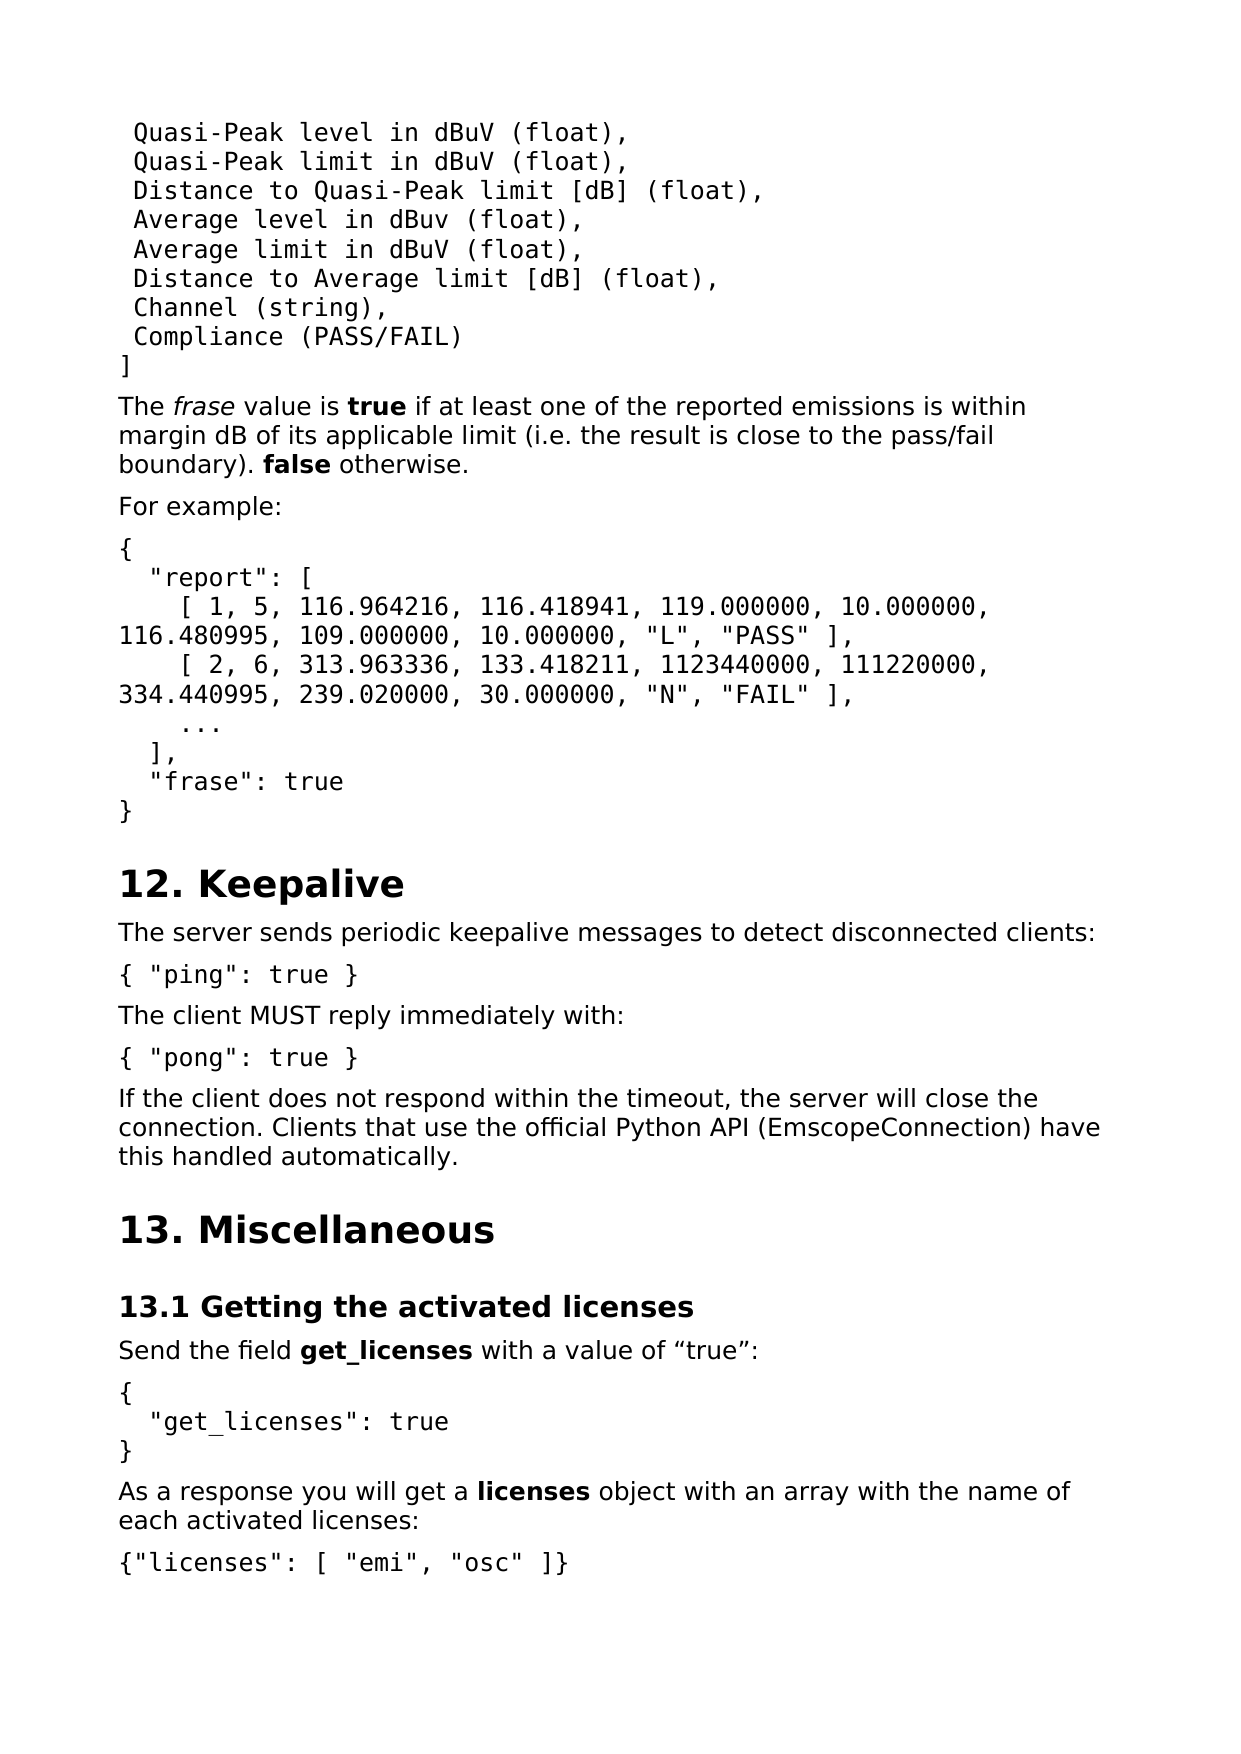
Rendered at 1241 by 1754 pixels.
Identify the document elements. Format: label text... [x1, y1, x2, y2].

text {"licenses": [ "emi", "osc" ]} [118, 1548, 1122, 1577]
text Send the field get_licenses with a value of “true”: [118, 1336, 1122, 1366]
text The frase value is true if at least one of the reported emissions is within margin dB of its applicable limit (i.e. the result is close to the pass/fail boundary). false otherwise. [118, 392, 1122, 480]
text The client MUST reply immediately with: [118, 1001, 1122, 1030]
text For example: [118, 492, 1122, 522]
text As a response you will get a licenses object with an array with the name of each activated licenses: [118, 1477, 1122, 1536]
subtitle 13.1 Getting the activated licenses [118, 1290, 1122, 1324]
text The server sends periodic keepalive messages to detect disconnected clients: [118, 919, 1122, 948]
text { "get_licenses": true } [118, 1378, 1122, 1466]
text { "report": [ [ 1, 5, 116.964216, 116.418941, 119.000000, 10.000000, 116.480995, 109.000000, 10.000000, "L", "PASS" ], [ 2, 6, 313.963336, 133.418211, 1123440000, 111220000, 334.440995, 239.020000, 30.000000, "N", "FAIL" ], ... ], "frase": true } [118, 534, 1122, 826]
text If the client does not respond within the timeout, the server will close the connection. Clients that use the official Python API (EmscopeConnection) have this handled automatically. [118, 1084, 1122, 1171]
subtitle 12. Keepalive [118, 862, 1122, 906]
text { "ping": true } [118, 960, 1122, 989]
text { "pong": true } [118, 1043, 1122, 1072]
subtitle 13. Miscellaneous [118, 1209, 1122, 1252]
text Quasi-Peak level in dBuV (float), Quasi-Peak limit in dBuV (float), Distance to Quasi-Peak limit [dB] (float), Average level in dBuv (float), Average limit in dBuV (float), Distance to Average limit [dB] (float), Channel (string), Compliance (PASS/FAIL) ] [118, 118, 1122, 381]
